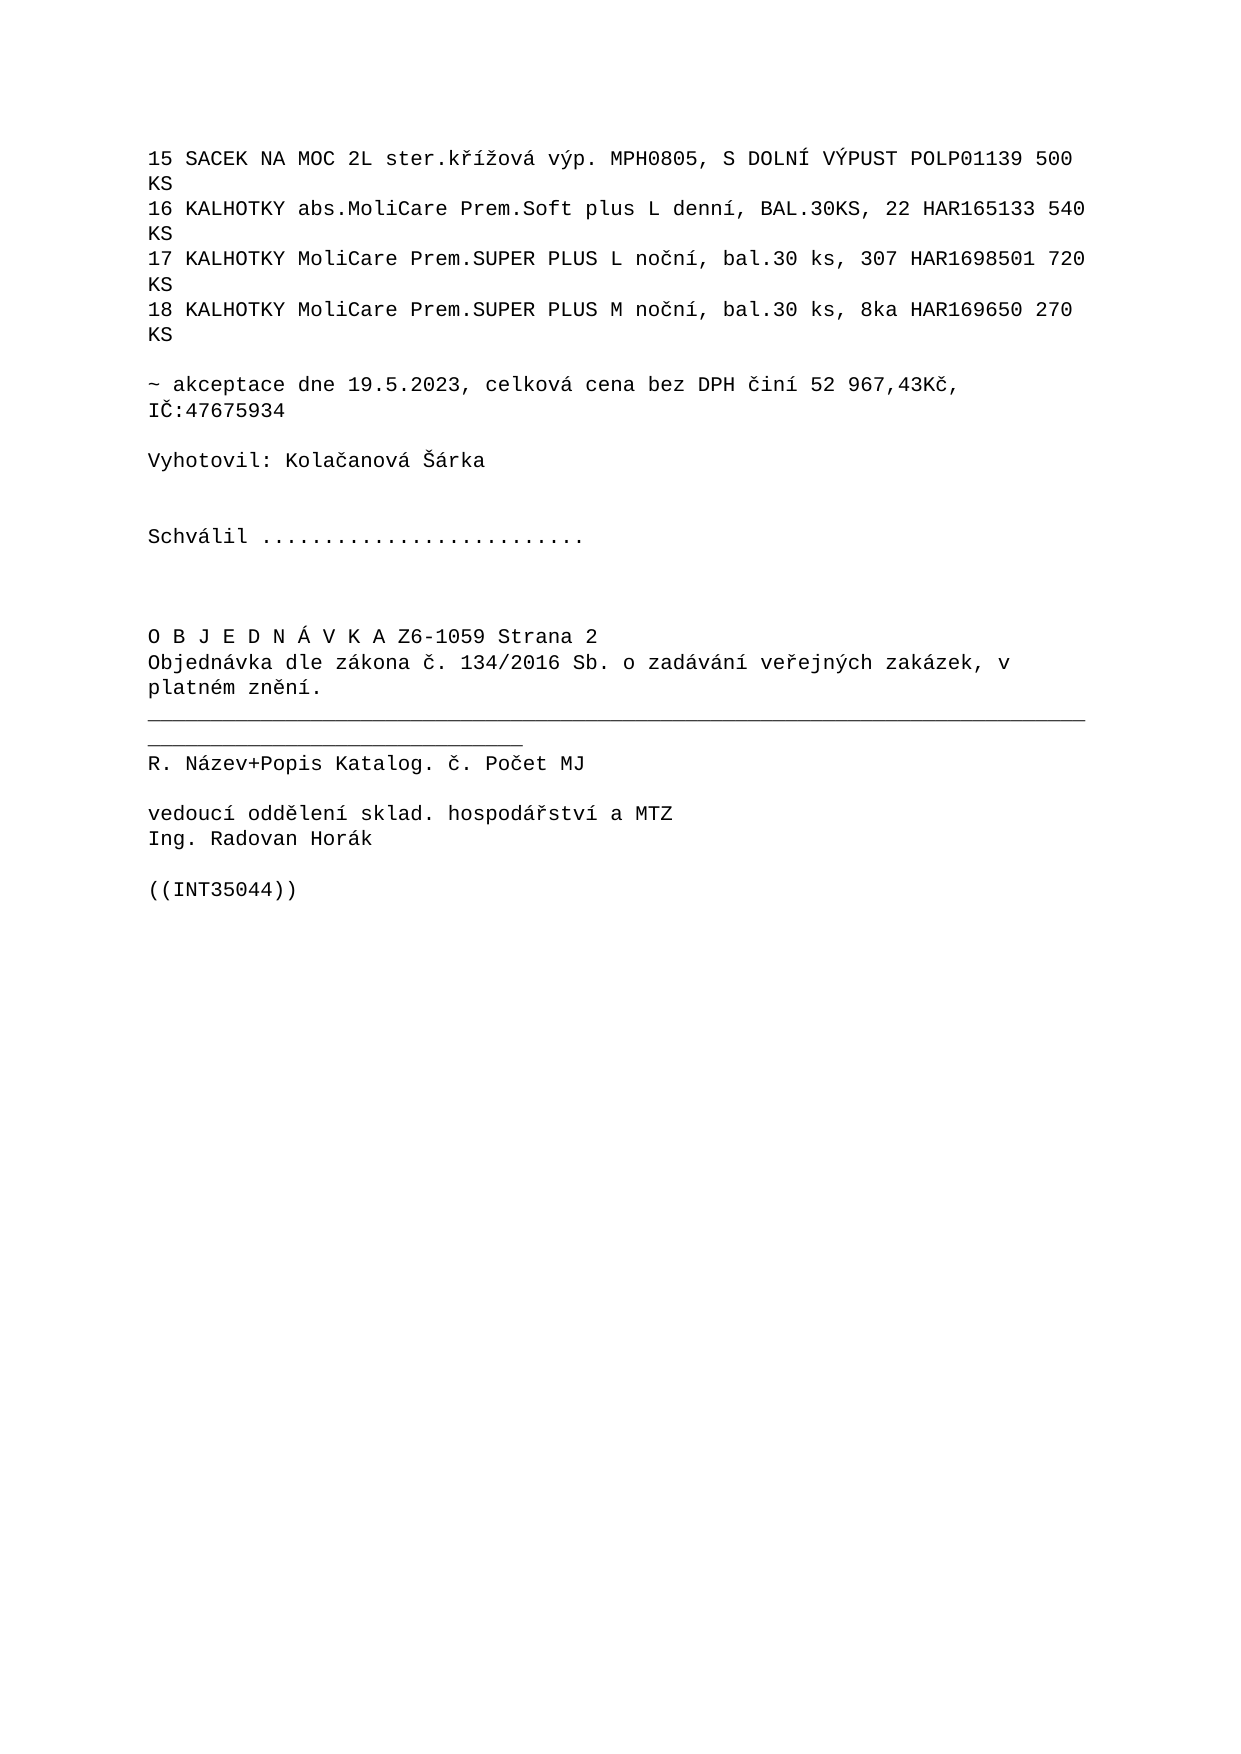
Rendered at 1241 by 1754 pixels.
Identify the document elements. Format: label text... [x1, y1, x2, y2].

text 15 SACEK NA MOC 2L ster.křížová výp. MPH0805, S DOLNÍ VÝPUST POLP01139 500 KS 16 KALHOTKY abs.MoliCare Prem.Soft plus L denní, BAL.30KS, 22 HAR165133 540 KS 17 KALHOTKY MoliCare Prem.SUPER PLUS L noční, bal.30 ks, 307 HAR1698501 720 KS 18 KALHOTKY MoliCare Prem.SUPER PLUS M noční, bal.30 ks, 8ka HAR169650 270 KS ~ akceptace dne 19.5.2023, celková cena bez DPH činí 52 967,43Kč, IČ:47675934 Vyhotovil: Kolačanová Šárka Schválil .......................... O B J E D N Á V K A Z6-1059 Strana 2 Objednávka dle zákona č. 134/2016 Sb. o zadávání veřejných zakázek, v platném znění. _________________________________________________________________________________________________________ R. Název+Popis Katalog. č. Počet MJ vedoucí oddělení sklad. hospodářství a MTZ Ing. Radovan Horák ((INT35044)) [148, 148, 1093, 902]
